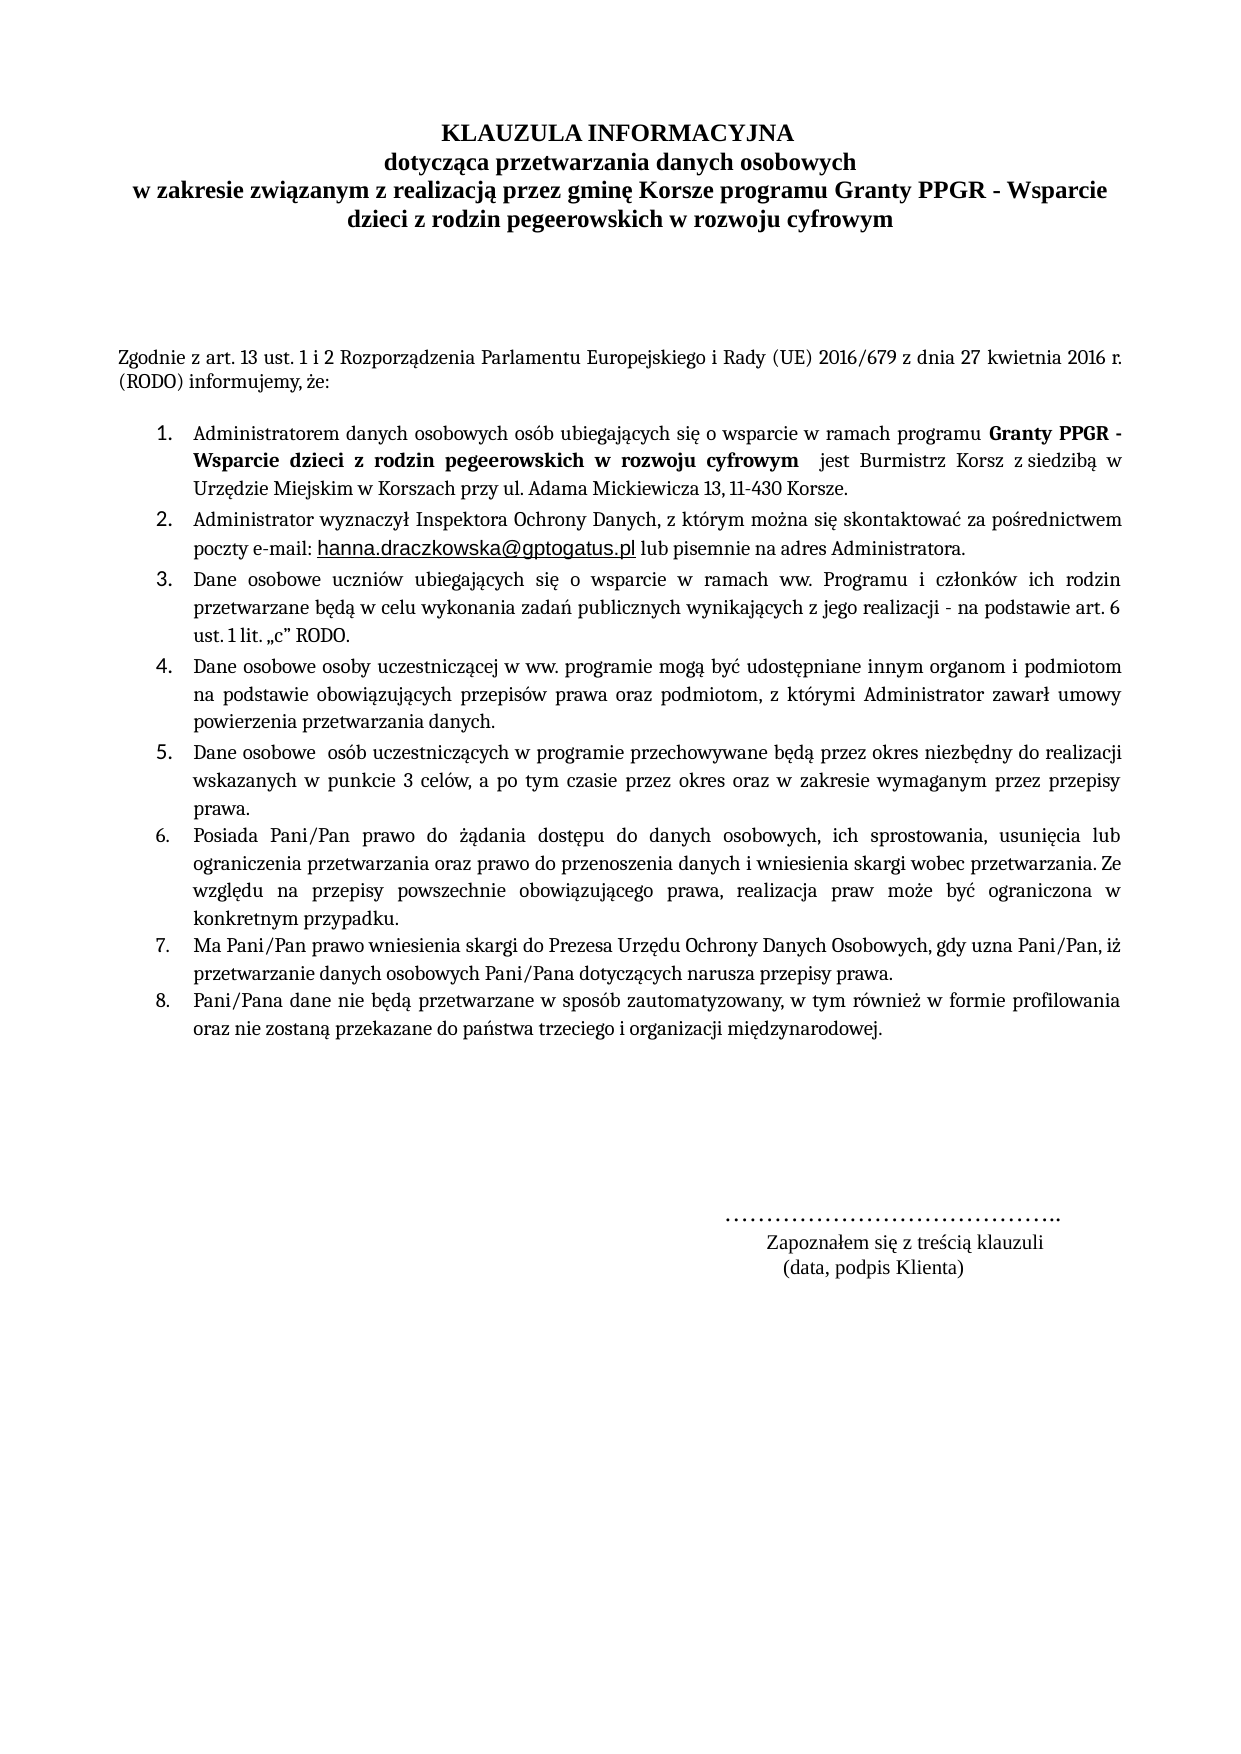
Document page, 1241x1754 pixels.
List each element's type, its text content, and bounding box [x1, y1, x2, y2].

text Zapoznałem się z treścią klauzuli [118, 1226, 1122, 1255]
text w zakresie związanym z realizacją przez gminę Korsze programu Granty PPGR - Wsparcie dzieci z rodzin pegeerowskich w rozwoju cyfrowym [118, 176, 1122, 233]
list Administratorem danych osobowych osób ubiegających się o wsparcie w ramach programu Granty PPGR - Wsparcie dzieci z rodzin pegeerowskich w rozwoju cyfrowym jest Burmistrz Korsz z siedzibą w Urzędzie Miejskim w Korszach przy ul. Adama Mickiewicza 13, 11-430 Korsze. [156, 418, 1122, 501]
list Posiada Pani/Pan prawo do żądania dostępu do danych osobowych, ich sprostowania, usunięcia lub ograniczenia przetwarzania oraz prawo do przenoszenia danych i wniesienia skargi wobec przetwarzania. Ze względu na przepisy powszechnie obowiązującego prawa, realizacja praw może być ograniczona w konkretnym przypadku. [156, 824, 1122, 930]
list Ma Pani/Pan prawo wniesienia skargi do Prezesa Urzędu Ochrony Danych Osobowych, gdy uzna Pani/Pan, iż przetwarzanie danych osobowych Pani/Pana dotyczących narusza przepisy prawa. [156, 934, 1122, 985]
list Dane osobowe uczniów ubiegających się o wsparcie w ramach ww. Programu i członków ich rodzin przetwarzane będą w celu wykonania zadań publicznych wynikających z jego realizacji - na podstawie art. 6 ust. 1 lit. „c” RODO. [156, 564, 1122, 647]
text ………………………………….. [723, 1140, 1122, 1226]
list Dane osobowe osób uczestniczących w programie przechowywane będą przez okres niezbędny do realizacji wskazanych w punkcie 3 celów, a po tym czasie przez okres oraz w zakresie wymaganym przez przepisy prawa. [156, 737, 1122, 820]
text (data, podpis Klienta) [118, 1255, 1122, 1279]
text KLAUZULA INFORMACYJNA [118, 118, 1122, 147]
text dotycząca przetwarzania danych osobowych [118, 147, 1122, 176]
list Administrator wyznaczył Inspektora Ochrony Danych, z którym można się skontaktować za pośrednictwem poczty e-mail: hanna.draczkowska@gptogatus.pl lub pisemnie na adres Administratora. [156, 504, 1122, 561]
list Pani/Pana dane nie będą przetwarzane w sposób zautomatyzowany, w tym również w formie profilowania oraz nie zostaną przekazane do państwa trzeciego i organizacji międzynarodowej. [156, 989, 1122, 1040]
text Zgodnie z art. 13 ust. 1 i 2 Rozporządzenia Parlamentu Europejskiego i Rady (UE) 2016/679 z dnia 27 kwietnia 2016 r. (RODO) informujemy, że: [118, 346, 1122, 394]
list Dane osobowe osoby uczestniczącej w ww. programie mogą być udostępniane innym organom i podmiotom na podstawie obowiązujących przepisów prawa oraz podmiotom, z którymi Administrator zawarł umowy powierzenia przetwarzania danych. [156, 651, 1122, 734]
